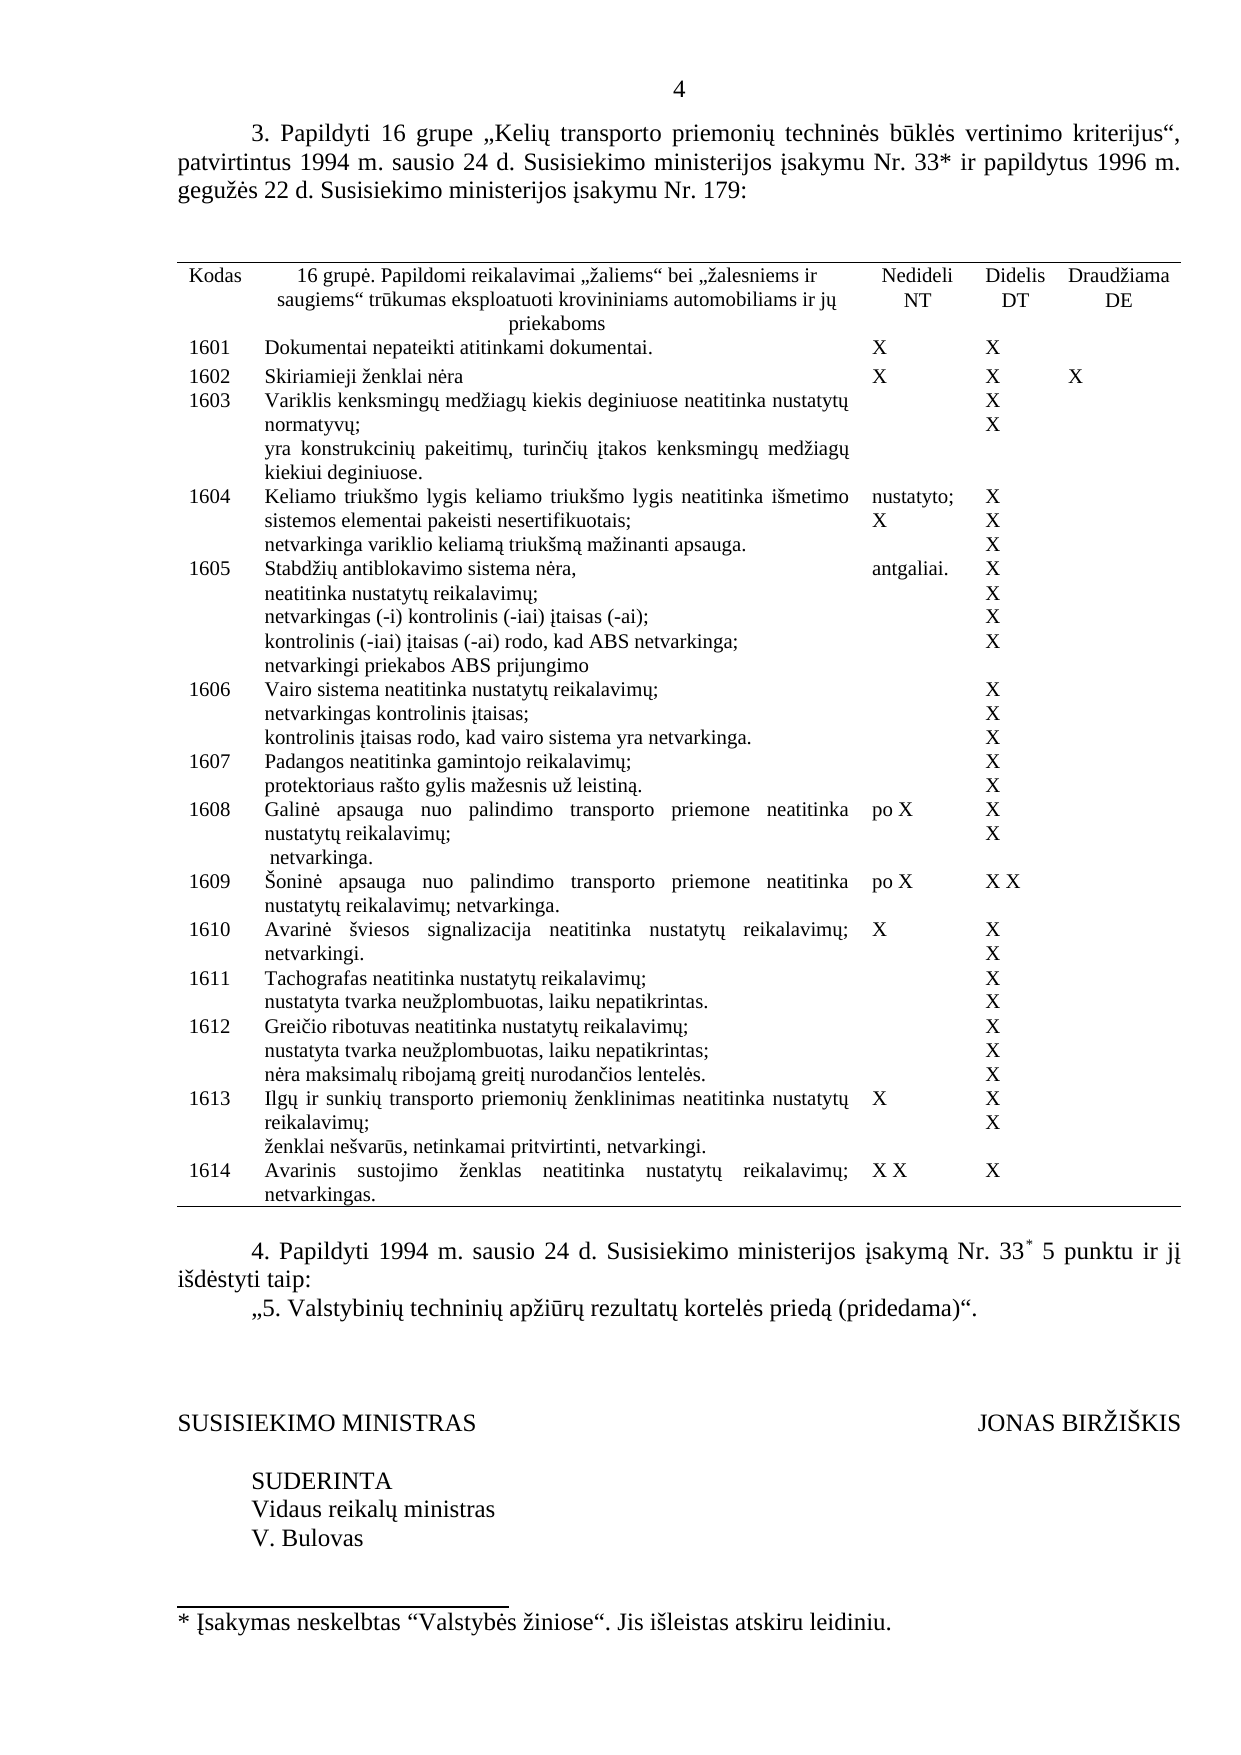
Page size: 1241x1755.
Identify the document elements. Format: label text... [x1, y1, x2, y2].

table_cell [1057, 484, 1181, 556]
table_header Didelis [974, 263, 1057, 287]
table_cell X X [861, 1158, 974, 1206]
text 4. Papildyti 1994 m. sausio 24 d. Susisiekimo ministerijos įsakymą Nr. 33 5 punktu ir jį išdėstyti taip: [177, 1236, 1181, 1293]
table_header Nedideli [861, 263, 974, 287]
table_cell X [861, 1086, 974, 1158]
table_cell [1057, 749, 1181, 797]
table_cell [1057, 797, 1181, 869]
table_cell X X [974, 965, 1057, 1013]
table_cell X X [974, 869, 1057, 917]
table_cell Galinė apsauga nuo palindimo transporto priemone neatitinka nustatytų reikalavimų; netvarkinga. [253, 797, 861, 869]
table_cell [1057, 1086, 1181, 1158]
table_cell X [861, 335, 974, 364]
table_cell 1605 [177, 556, 253, 677]
table_cell X X [974, 1086, 1057, 1158]
table_cell Greičio ribotuvas neatitinka nustatytų reikalavimų; nustatyta tvarka neužplombuotas, laiku nepatikrintas; nėra maksimalų ribojamą greitį nurodančios lentelės. [253, 1014, 861, 1086]
table_cell [1057, 869, 1181, 917]
table_header Draudžiama [1057, 263, 1181, 287]
text Vidaus reikalų ministras [177, 1494, 1181, 1523]
table_cell 1613 [177, 1086, 253, 1158]
table_header Kodas [177, 263, 253, 335]
table_cell [861, 965, 974, 1013]
text SUSISIEKIMO MINISTRAS JONAS BIRŽIŠKIS [177, 1408, 1181, 1437]
table_cell Avarinis sustojimo ženklas neatitinka nustatytų reikalavimų; netvarkingas. [253, 1158, 861, 1206]
text „5. Valstybinių techninių apžiūrų rezultatų kortelės priedą (pridedama)“. [177, 1293, 1181, 1322]
table_cell 1614 [177, 1158, 253, 1206]
table_cell Tachografas neatitinka nustatytų reikalavimų; nustatyta tvarka neužplombuotas, laiku nepatikrintas. [253, 965, 861, 1013]
table_cell 1601 [177, 335, 253, 364]
table_cell [1057, 388, 1181, 484]
table_cell Vairo sistema neatitinka nustatytų reikalavimų; netvarkingas kontrolinis įtaisas; kontrolinis įtaisas rodo, kad vairo sistema yra netvarkinga. [253, 677, 861, 749]
table_cell X [974, 335, 1057, 364]
table_cell [1057, 965, 1181, 1013]
table_cell X [861, 364, 974, 388]
table_cell X X X X [974, 556, 1057, 677]
table_cell [1057, 1158, 1181, 1206]
table_cell X [1057, 364, 1181, 388]
table_cell X [974, 364, 1057, 388]
table_cell X X X [974, 1014, 1057, 1086]
table_cell X [861, 917, 974, 965]
table_cell DT [974, 287, 1057, 335]
table_cell 1604 [177, 484, 253, 556]
table_cell [1057, 1014, 1181, 1086]
table_cell 1606 [177, 677, 253, 749]
table_cell Avarinė šviesos signalizacija neatitinka nustatytų reikalavimų; netvarkingi. [253, 917, 861, 965]
table_cell [861, 388, 974, 484]
table_cell Padangos neatitinka gamintojo reikalavimų; protektoriaus rašto gylis mažesnis už leistiną. [253, 749, 861, 797]
table_cell [861, 1014, 974, 1086]
table_cell DE [1057, 287, 1181, 335]
table_cell 1611 [177, 965, 253, 1013]
table_cell Stabdžių antiblokavimo sistema nėra, neatitinka nustatytų reikalavimų; netvarkingas (-i) kontrolinis (-iai) įtaisas (-ai); kontrolinis (-iai) įtaisas (-ai) rodo, kad ABS netvarkinga; netvarkingi priekabos ABS prijungimo [253, 556, 861, 677]
table_cell 1602 [177, 364, 253, 388]
table_cell NT [861, 287, 974, 335]
table_cell 1608 [177, 797, 253, 869]
table_cell 1609 [177, 869, 253, 917]
text V. Bulovas [177, 1523, 1181, 1552]
table_cell Skiriamieji ženklai nėra [253, 364, 861, 388]
table_cell Variklis kenksmingų medžiagų kiekis deginiuose neatitinka nustatytų normatyvų; yra konstrukcinių pakeitimų, turinčių įtakos kenksmingų medžiagų kiekiui deginiuose. [253, 388, 861, 484]
table_cell X X X [974, 484, 1057, 556]
table_cell [861, 677, 974, 749]
table_cell Dokumentai nepateikti atitinkami dokumentai. [253, 335, 861, 364]
table_cell Šoninė apsauga nuo palindimo transporto priemone neatitinka nustatytų reikalavimų; netvarkinga. [253, 869, 861, 917]
table_cell [1057, 917, 1181, 965]
table_header 16 grupė. Papildomi reikalavimai „žaliems“ bei „žalesniems ir saugiems“ trūkumas eksploatuoti krovininiams automobiliams ir jų priekaboms [253, 263, 861, 335]
table_cell X X [974, 388, 1057, 484]
table_cell [861, 749, 974, 797]
table_cell X X [974, 917, 1057, 965]
table_cell Keliamo triukšmo lygis keliamo triukšmo lygis neatitinka išmetimo sistemos elementai pakeisti nesertifikuotais; netvarkinga variklio keliamą triukšmą mažinanti apsauga. [253, 484, 861, 556]
table_cell nustatyto; X [861, 484, 974, 556]
table_cell 1612 [177, 1014, 253, 1086]
table_cell 1607 [177, 749, 253, 797]
table_cell [1057, 335, 1181, 364]
table_cell [1057, 677, 1181, 749]
table_cell X [974, 1158, 1057, 1206]
table_cell X X [974, 797, 1057, 869]
table_cell po X [861, 797, 974, 869]
table_cell Ilgų ir sunkių transporto priemonių ženklinimas neatitinka nustatytų reikalavimų; ženklai nešvarūs, netinkamai pritvirtinti, netvarkingi. [253, 1086, 861, 1158]
table_cell X X X [974, 677, 1057, 749]
table_cell 1610 [177, 917, 253, 965]
text 3. Papildyti 16 grupe „Kelių transporto priemonių techninės būklės vertinimo kriterijus“, patvirtintus 1994 m. sausio 24 d. Susisiekimo ministerijos įsakymu Nr. 33* ir papildytus 1996 m. gegužės 22 d. Susisiekimo ministerijos įsakymu Nr. 179: [177, 118, 1181, 204]
text Įsakymas neskelbtas “Valstybės žiniose“. Jis išleistas atskiru leidiniu. [177, 1607, 1181, 1636]
table_cell X X [974, 749, 1057, 797]
table_cell [1057, 556, 1181, 677]
table_cell po X [861, 869, 974, 917]
table_cell antgaliai. [861, 556, 974, 677]
text SUDERINTA [177, 1466, 1181, 1494]
table_cell 1603 [177, 388, 253, 484]
